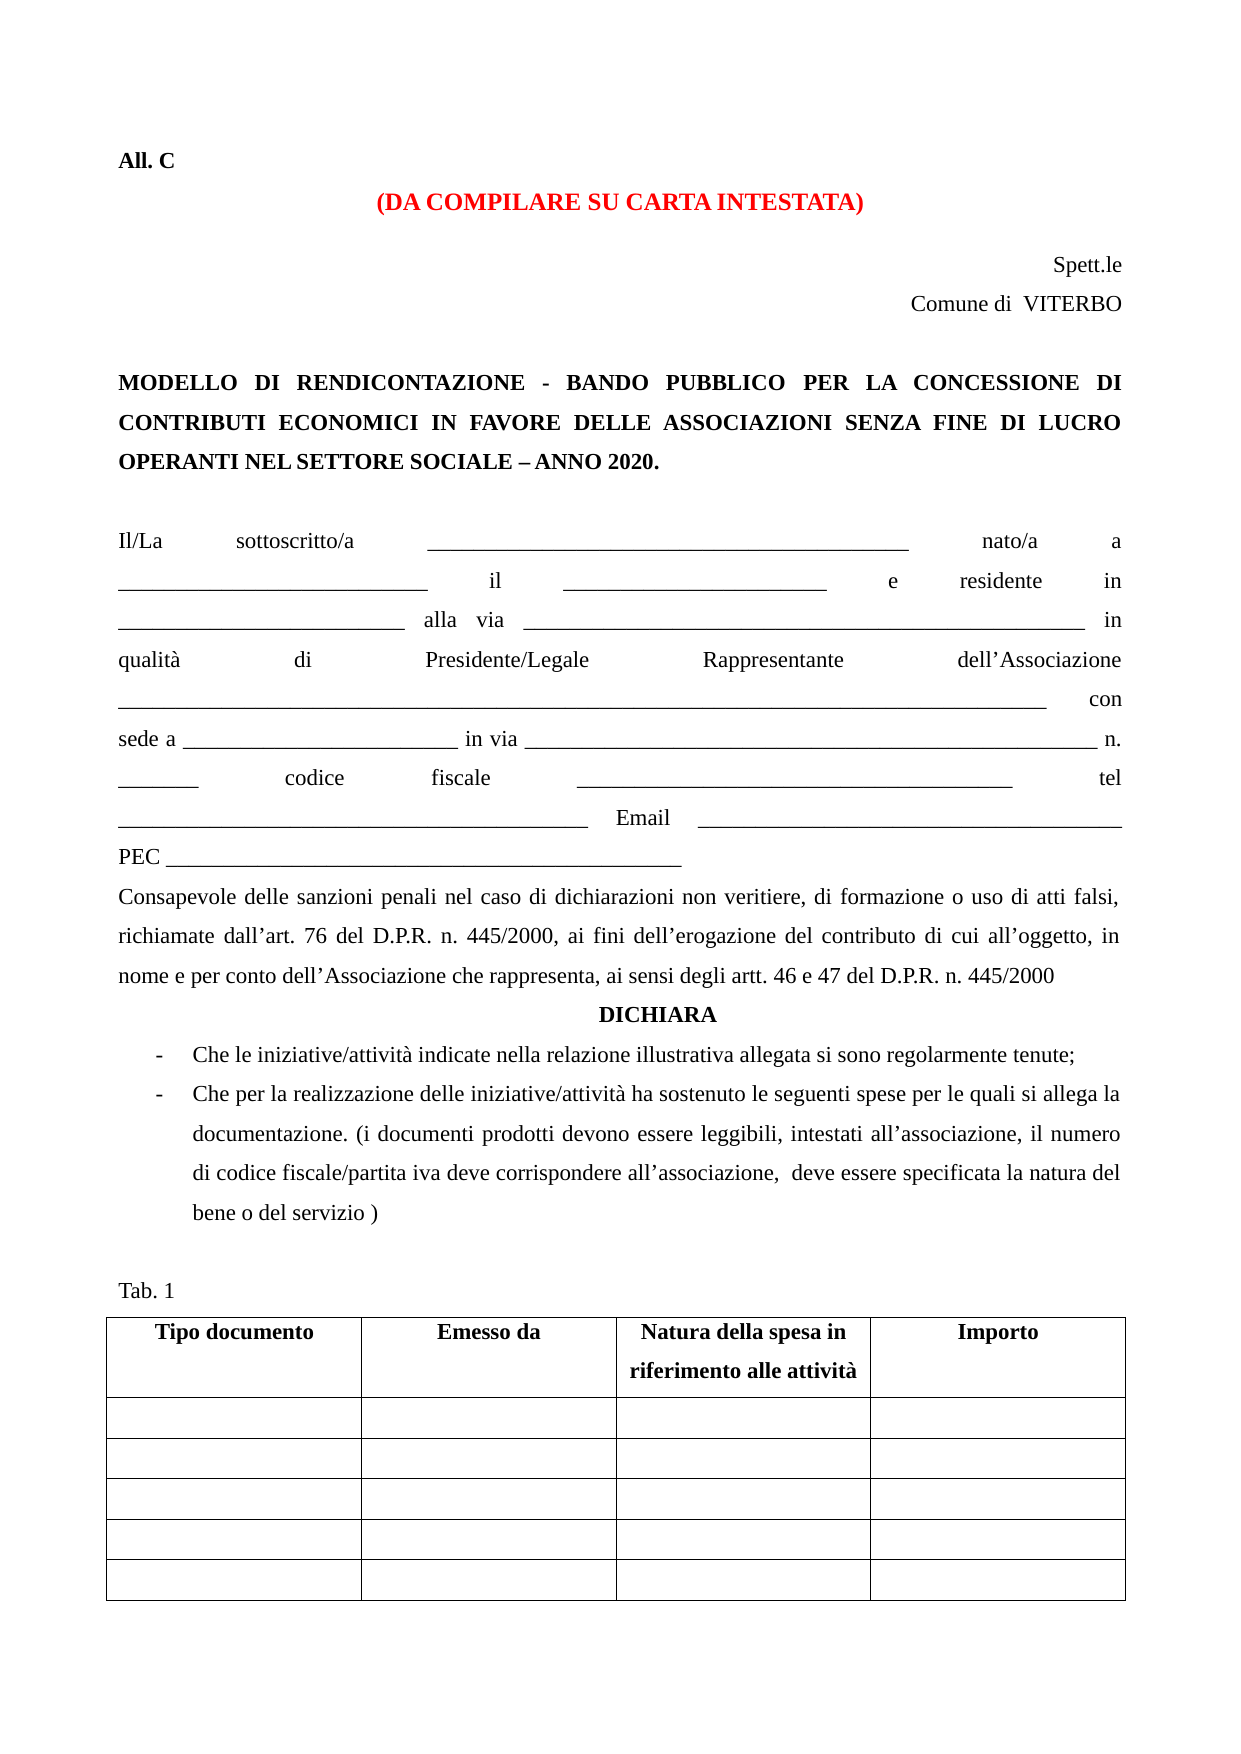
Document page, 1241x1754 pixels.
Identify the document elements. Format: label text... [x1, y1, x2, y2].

text Tab. 1 [118, 1277, 1122, 1304]
table_cell [617, 1479, 870, 1518]
table_cell [362, 1439, 616, 1478]
table_header Emesso da [362, 1318, 616, 1397]
text (DA COMPILARE SU CARTA INTESTATA) [118, 187, 1122, 216]
text Il/La sottoscritto/a __________________________________________ nato/a a ___________________________ il _______________________ e residente in _________________________ alla via _________________________________________________ in qualità di Presidente/Legale Rappresentante dell’Associazione _________________________________________________________________________________ con sede a ________________________ in via __________________________________________________ n. _______ codice fiscale ______________________________________ tel _________________________________________ Email _____________________________________ PEC _____________________________________________ [118, 527, 1122, 869]
text All. C [118, 148, 1122, 174]
table_cell [871, 1479, 1125, 1518]
list Che le iniziative/attività indicate nella relazione illustrativa allegata si sono regolarmente tenute; [155, 1041, 1122, 1067]
table_cell [617, 1560, 870, 1599]
table_cell [107, 1439, 361, 1478]
text Consapevole delle sanzioni penali nel caso di dichiarazioni non veritiere, di formazione o uso di atti falsi, richiamate dall’art. 76 del D.P.R. n. 445/2000, ai fini dell’erogazione del contributo di cui all’oggetto, in nome e per conto dell’Associazione che rappresenta, ai sensi degli artt. 46 e 47 del D.P.R. n. 445/2000 [118, 883, 1122, 988]
table_cell [362, 1560, 616, 1599]
text Spett.le [118, 251, 1122, 277]
table_header Natura della spesa in riferimento alle attività [617, 1318, 870, 1397]
table_header Tipo documento [107, 1318, 361, 1397]
table_cell [362, 1520, 616, 1559]
table_cell [871, 1439, 1125, 1478]
table_cell [362, 1398, 616, 1437]
list Che per la realizzazione delle iniziative/attività ha sostenuto le seguenti spese per le quali si allega la documentazione. (i documenti prodotti devono essere leggibili, intestati all’associazione, il numero di codice fiscale/partita iva deve corrispondere all’associazione, deve essere specificata la natura del bene o del servizio ) [155, 1080, 1122, 1225]
table_cell [107, 1398, 361, 1437]
text DICHIARA [193, 1001, 1122, 1027]
table_cell [107, 1560, 361, 1599]
table_cell [107, 1520, 361, 1559]
table_header Importo [871, 1318, 1125, 1397]
table_cell [871, 1560, 1125, 1599]
table_cell [362, 1479, 616, 1518]
table_cell [617, 1398, 870, 1437]
text MODELLO DI RENDICONTAZIONE - BANDO PUBBLICO PER LA CONCESSIONE DI CONTRIBUTI ECONOMICI IN FAVORE DELLE ASSOCIAZIONI SENZA FINE DI LUCRO OPERANTI NEL SETTORE SOCIALE – ANNO 2020. [118, 369, 1122, 475]
table_cell [107, 1479, 361, 1518]
table_cell [617, 1520, 870, 1559]
table_cell [617, 1439, 870, 1478]
table_cell [871, 1520, 1125, 1559]
table_cell [871, 1398, 1125, 1437]
text Comune di VITERBO [118, 291, 1122, 317]
